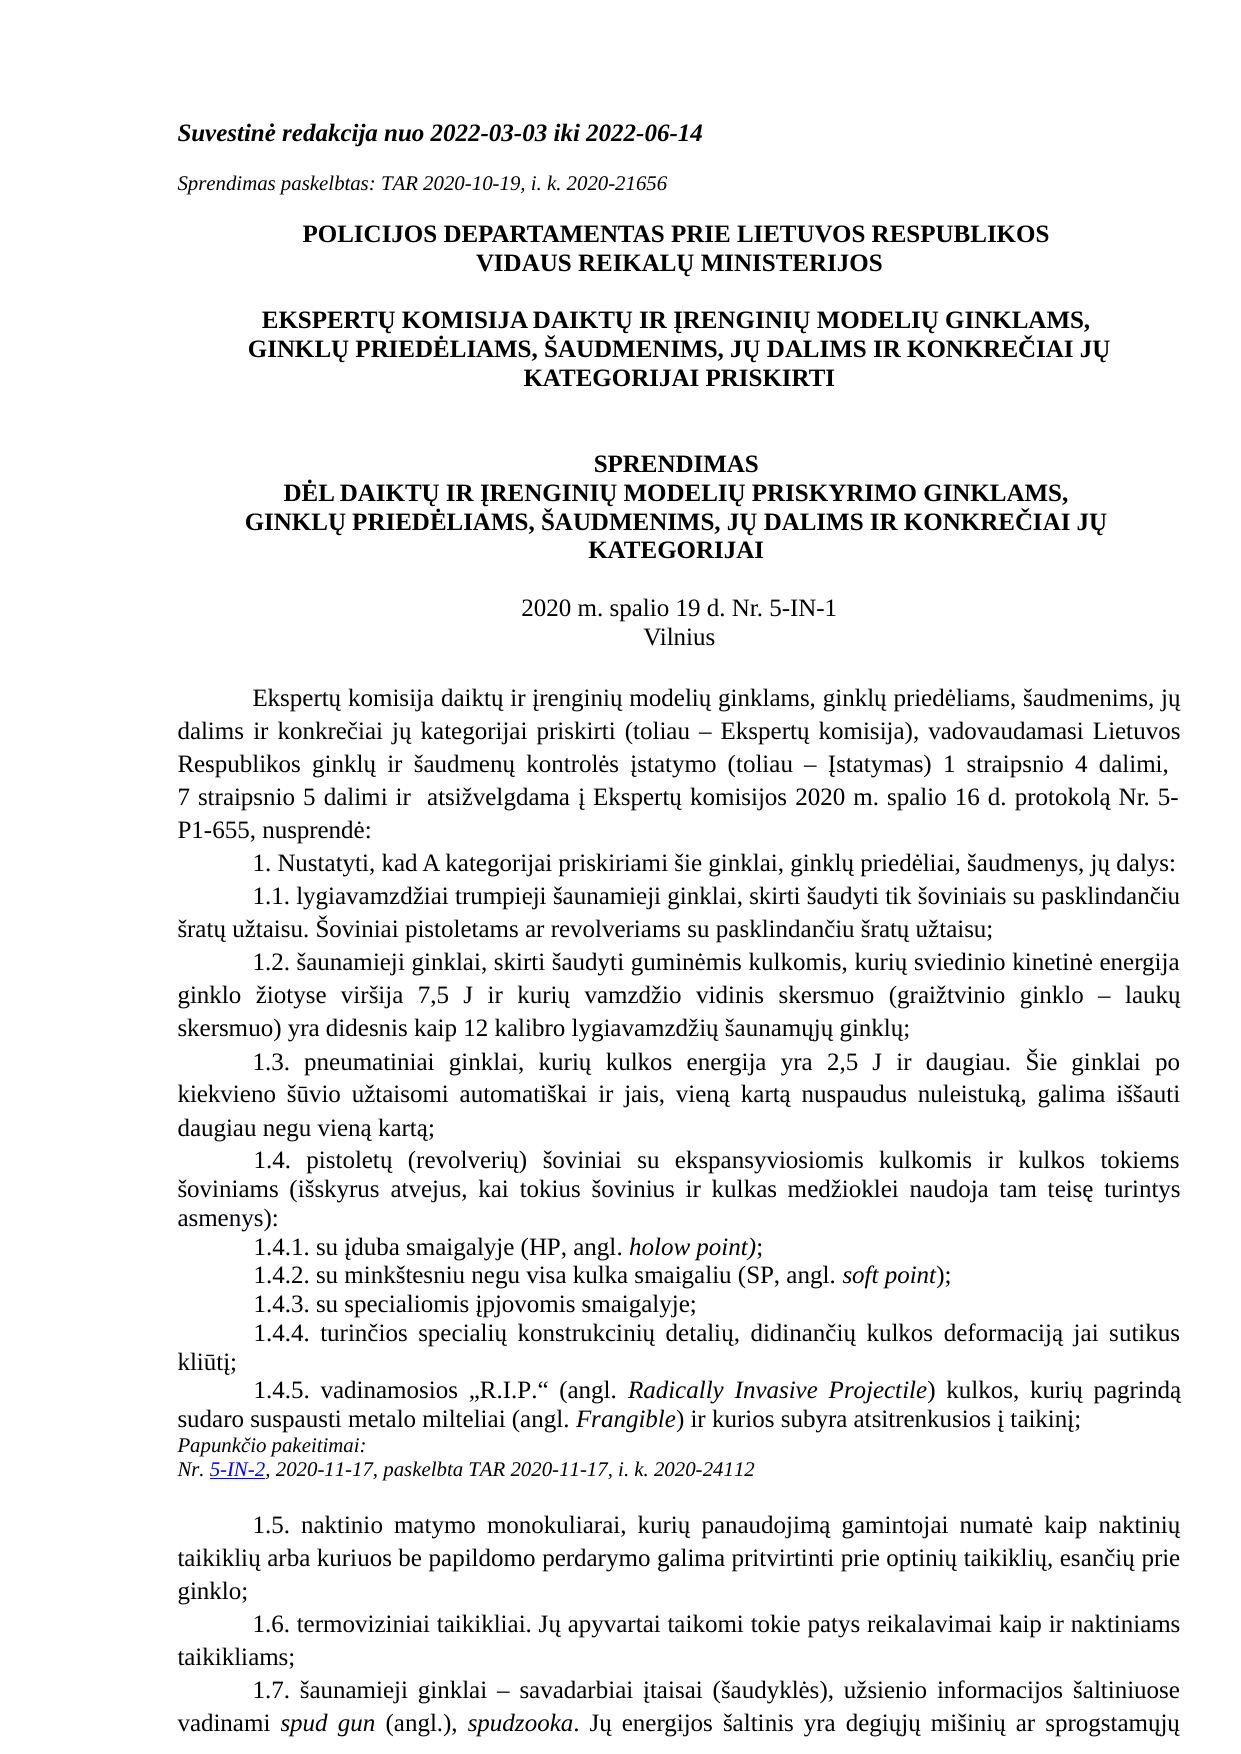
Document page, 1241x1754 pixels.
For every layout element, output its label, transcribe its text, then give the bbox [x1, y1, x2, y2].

text 1.4.3. su specialiomis įpjovomis smaigalyje; [177, 1289, 1181, 1318]
text 2020 m. spalio 19 d. Nr. 5-IN-1 [177, 593, 1181, 622]
text 1.4.4. turinčios specialių konstrukcinių detalių, didinančių kulkos deformaciją jai sutikus kliūtį; [177, 1318, 1181, 1376]
text GINKLŲ PRIEDĖLIAMS, ŠAUDMENIMS, JŲ DALIMS IR KONKREČIAI JŲ KATEGORIJAI PRISKIRTI [177, 334, 1181, 392]
text 1.7. šaunamieji ginklai ‒ savadarbiai įtaisai (šaudyklės), užsienio informacijos šaltiniuose vadinami spud gun (angl.), spudzooka. Jų energijos šaltinis yra degiųjų mišinių ar sprogstamųjų [177, 1675, 1181, 1737]
text 1.5. naktinio matymo monokuliarai, kurių panaudojimą gamintojai numatė kaip naktinių taikiklių arba kuriuos be papildomo perdarymo galima pritvirtinti prie optinių taikiklių, esančių prie ginklo; [177, 1510, 1181, 1605]
text SPRENDIMAS [177, 449, 1181, 478]
text Ekspertų komisija daiktų ir įrenginių modelių ginklams, ginklų priedėliams, šaudmenims, jų dalims ir konkrečiai jų kategorijai priskirti (toliau – Ekspertų komisija), vadovaudamasi Lietuvos Respublikos ginklų ir šaudmenų kontrolės įstatymo (toliau – Įstatymas) 1 straipsnio 4 dalimi, 7 straipsnio 5 dalimi ir atsižvelgdama į Ekspertų komisijos 2020 m. spalio 16 d. protokolą Nr. 5-P1-655, nusprendė: [177, 683, 1181, 844]
text 1.3. pneumatiniai ginklai, kurių kulkos energija yra 2,5 J ir daugiau. Šie ginklai po kiekvieno šūvio užtaisomi automatiškai ir jais, vieną kartą nuspaudus nuleistuką, galima iššauti daugiau negu vieną kartą; [177, 1047, 1181, 1141]
text Sprendimas paskelbtas: TAR 2020-10-19, i. k. 2020-21656 [177, 171, 1181, 195]
text 1.4.1. su įduba smaigalyje (HP, angl. holow point); [177, 1232, 1181, 1261]
text Suvestinė redakcija nuo 2022-03-03 iki 2022-06-14 [177, 118, 1181, 147]
text Vilnius [177, 622, 1181, 650]
text DĖL DAIKTŲ IR ĮRENGINIŲ MODELIŲ PRISKYRIMO GINKLAMS, [177, 478, 1181, 507]
text 1.4.5. vadinamosios „R.I.P.“ (angl. Radically Invasive Projectile) kulkos, kurių pagrindą sudaro suspausti metalo milteliai (angl. Frangible) ir kurios subyra atsitrenkusios į taikinį; [177, 1376, 1181, 1433]
text POLICIJOS DEPARTAMENTAS PRIE LIETUVOS RESPUBLIKOS [177, 219, 1181, 248]
text Nr. 5-IN-2, 2020-11-17, paskelbta TAR 2020-11-17, i. k. 2020-24112 [177, 1457, 1181, 1481]
text GINKLŲ PRIEDĖLIAMS, ŠAUDMENIMS, JŲ DALIMS IR KONKREČIAI JŲ [177, 507, 1181, 535]
text 1.4. pistoletų (revolverių) šoviniai su ekspansyviosiomis kulkomis ir kulkos tokiems šoviniams (išskyrus atvejus, kai tokius šovinius ir kulkas medžioklei naudoja tam teisę turintys asmenys): [177, 1146, 1181, 1232]
text 1.2. šaunamieji ginklai, skirti šaudyti guminėmis kulkomis, kurių sviedinio kinetinė energija ginklo žiotyse viršija 7,5 J ir kurių vamzdžio vidinis skersmuo (graižtvinio ginklo – laukų skersmuo) yra didesnis kaip 12 kalibro lygiavamzdžių šaunamųjų ginklų; [177, 947, 1181, 1042]
text KATEGORIJAI [177, 535, 1181, 564]
text 1.4.2. su minkštesniu negu visa kulka smaigaliu (SP, angl. soft point); [177, 1261, 1181, 1289]
text 1.6. termoviziniai taikikliai. Jų apyvartai taikomi tokie patys reikalavimai kaip ir naktiniams taikikliams; [177, 1609, 1181, 1671]
text 1. Nustatyti, kad A kategorijai priskiriami šie ginklai, ginklų priedėliai, šaudmenys, jų dalys: [177, 848, 1181, 877]
text Papunkčio pakeitimai: [177, 1433, 1181, 1457]
text EKSPERTŲ KOMISIJA DAIKTŲ IR ĮRENGINIŲ MODELIŲ GINKLAMS, [177, 305, 1181, 334]
text 1.1. lygiavamzdžiai trumpieji šaunamieji ginklai, skirti šaudyti tik šoviniais su pasklindančiu šratų užtaisu. Šoviniai pistoletams ar revolveriams su pasklindančiu šratų užtaisu; [177, 881, 1181, 943]
text VIDAUS REIKALŲ MINISTERIJOS [177, 248, 1181, 277]
